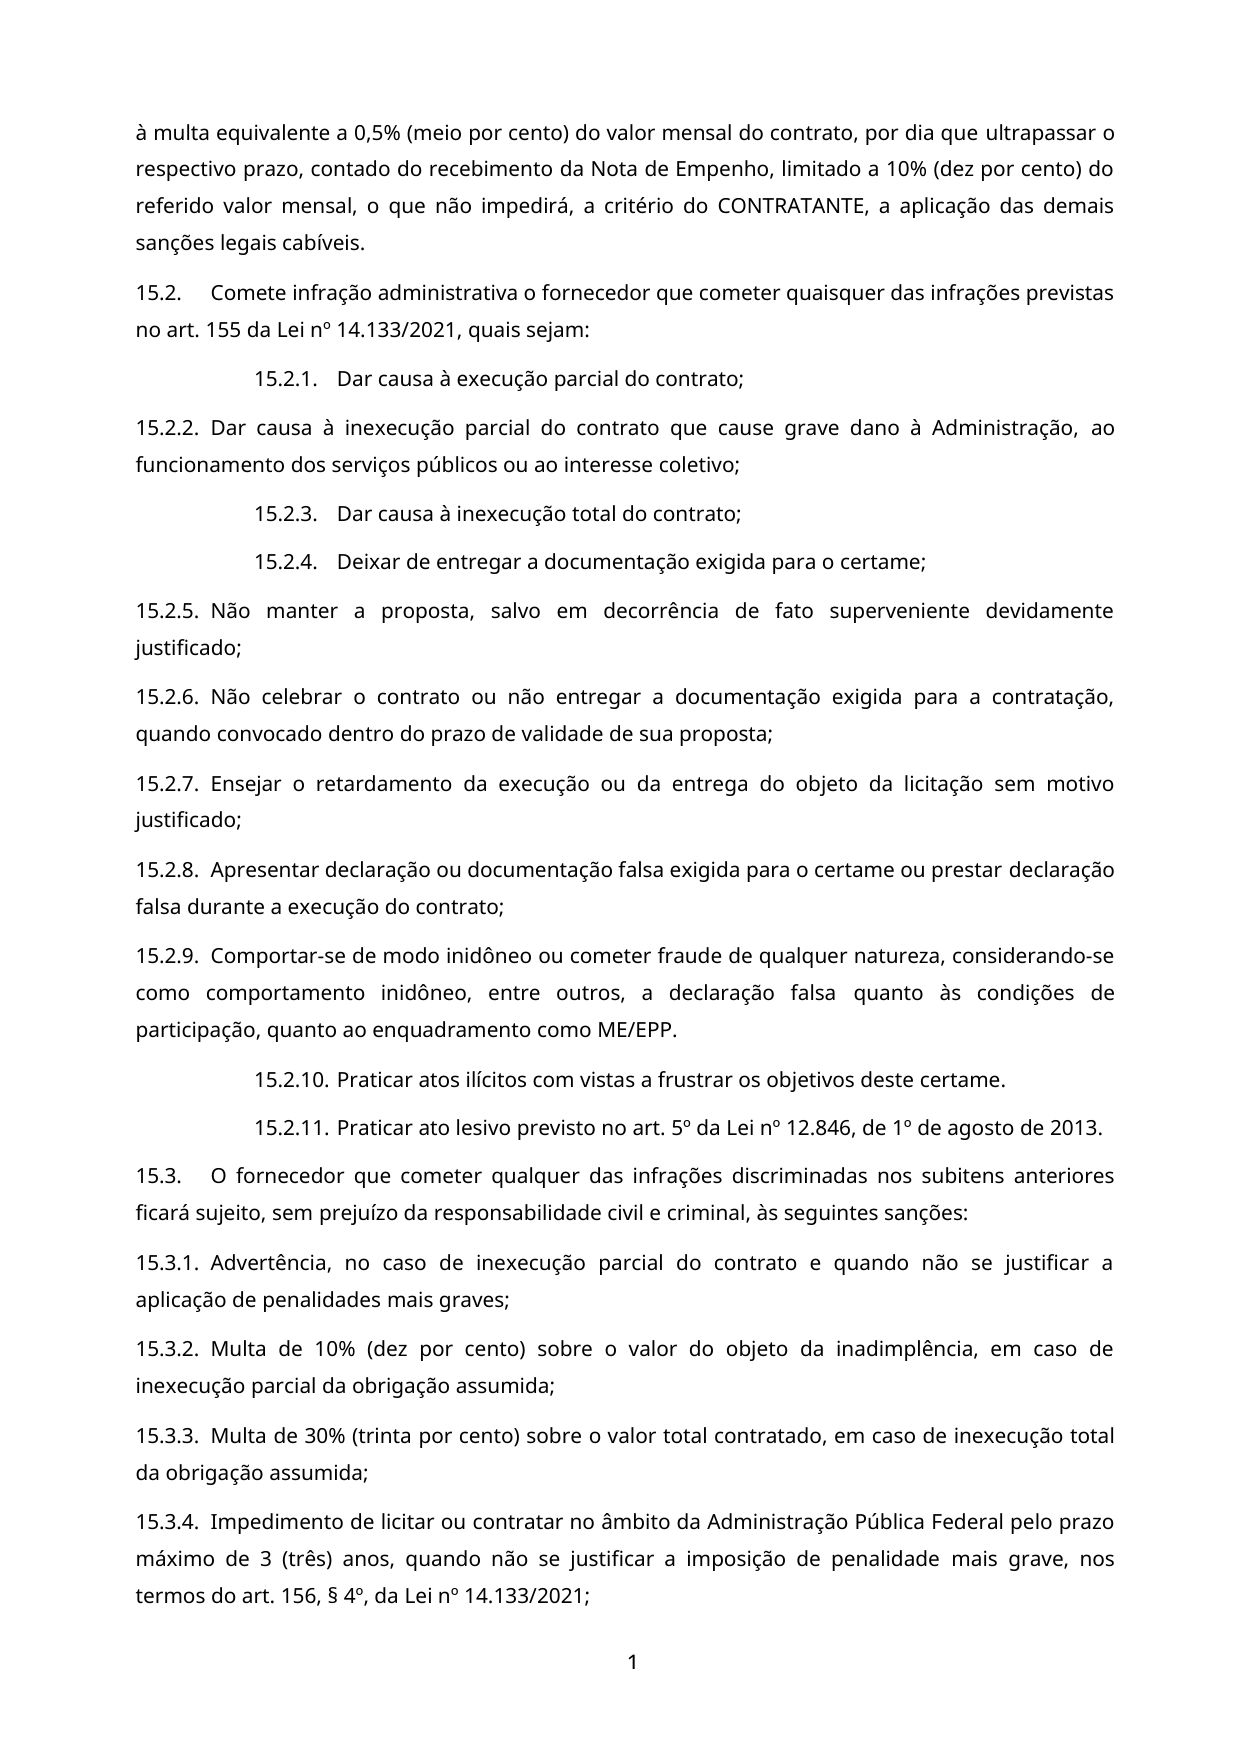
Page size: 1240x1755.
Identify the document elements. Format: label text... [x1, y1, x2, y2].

list Deixar de entregar a documentação exigida para o certame; [254, 547, 1135, 576]
list Dar causa à inexecução total do contrato; [254, 499, 1135, 528]
list Praticar atos ilícitos com vistas a frustrar os objetivos deste certame. [254, 1065, 1135, 1093]
list Multa de 10% (dez por cento) sobre o valor do objeto da inadimplência, em caso de inexecução parcial da obrigação assumida; [135, 1334, 1115, 1400]
list Impedimento de licitar ou contratar no âmbito da Administração Pública Federal pelo prazo máximo de 3 (três) anos, quando não se justificar a imposição de penalidade mais grave, nos termos do art. 156, § 4º, da Lei nº 14.133/2021; [135, 1507, 1115, 1609]
list Não celebrar o contrato ou não entregar a documentação exigida para a contratação, quando convocado dentro do prazo de validade de sua proposta; [135, 682, 1115, 747]
list Dar causa à inexecução parcial do contrato que cause grave dano à Administração, ao funcionamento dos serviços públicos ou ao interesse coletivo; [135, 413, 1115, 478]
list Multa de 30% (trinta por cento) sobre o valor total contratado, em caso de inexecução total da obrigação assumida; [135, 1421, 1115, 1486]
list Praticar ato lesivo previsto no art. 5º da Lei nº 12.846, de 1º de agosto de 2013. [254, 1113, 1135, 1142]
list Ensejar o retardamento da execução ou da entrega do objeto da licitação sem motivo justificado; [135, 769, 1115, 834]
list Advertência, no caso de inexecução parcial do contrato e quando não se justificar a aplicação de penalidades mais graves; [135, 1248, 1115, 1313]
list Comportar-se de modo inidôneo ou cometer fraude de qualquer natureza, considerando-se como comportamento inidôneo, entre outros, a declaração falsa quanto às condições de participação, quanto ao enquadramento como ME/EPP. [135, 942, 1115, 1044]
list Apresentar declaração ou documentação falsa exigida para o certame ou prestar declaração falsa durante a execução do contrato; [135, 855, 1115, 920]
list O fornecedor que cometer qualquer das infrações discriminadas nos subitens anteriores ficará sujeito, sem prejuízo da responsabilidade civil e criminal, às seguintes sanções: [135, 1161, 1115, 1227]
list Comete infração administrativa o fornecedor que cometer quaisquer das infrações previstas no art. 155 da Lei nº 14.133/2021, quais sejam: [135, 278, 1115, 343]
list Dar causa à execução parcial do contrato; [254, 364, 1135, 393]
list Não manter a proposta, salvo em decorrência de fato superveniente devidamente justificado; [135, 596, 1115, 661]
text à multa equivalente a 0,5% (meio por cento) do valor mensal do contrato, por dia que ultrapassar o respectivo prazo, contado do recebimento da Nota de Empenho, limitado a 10% (dez por cento) do referido valor mensal, o que não impedirá, a critério do CONTRATANTE, a aplicação das demais sanções legais cabíveis. [135, 118, 1115, 257]
